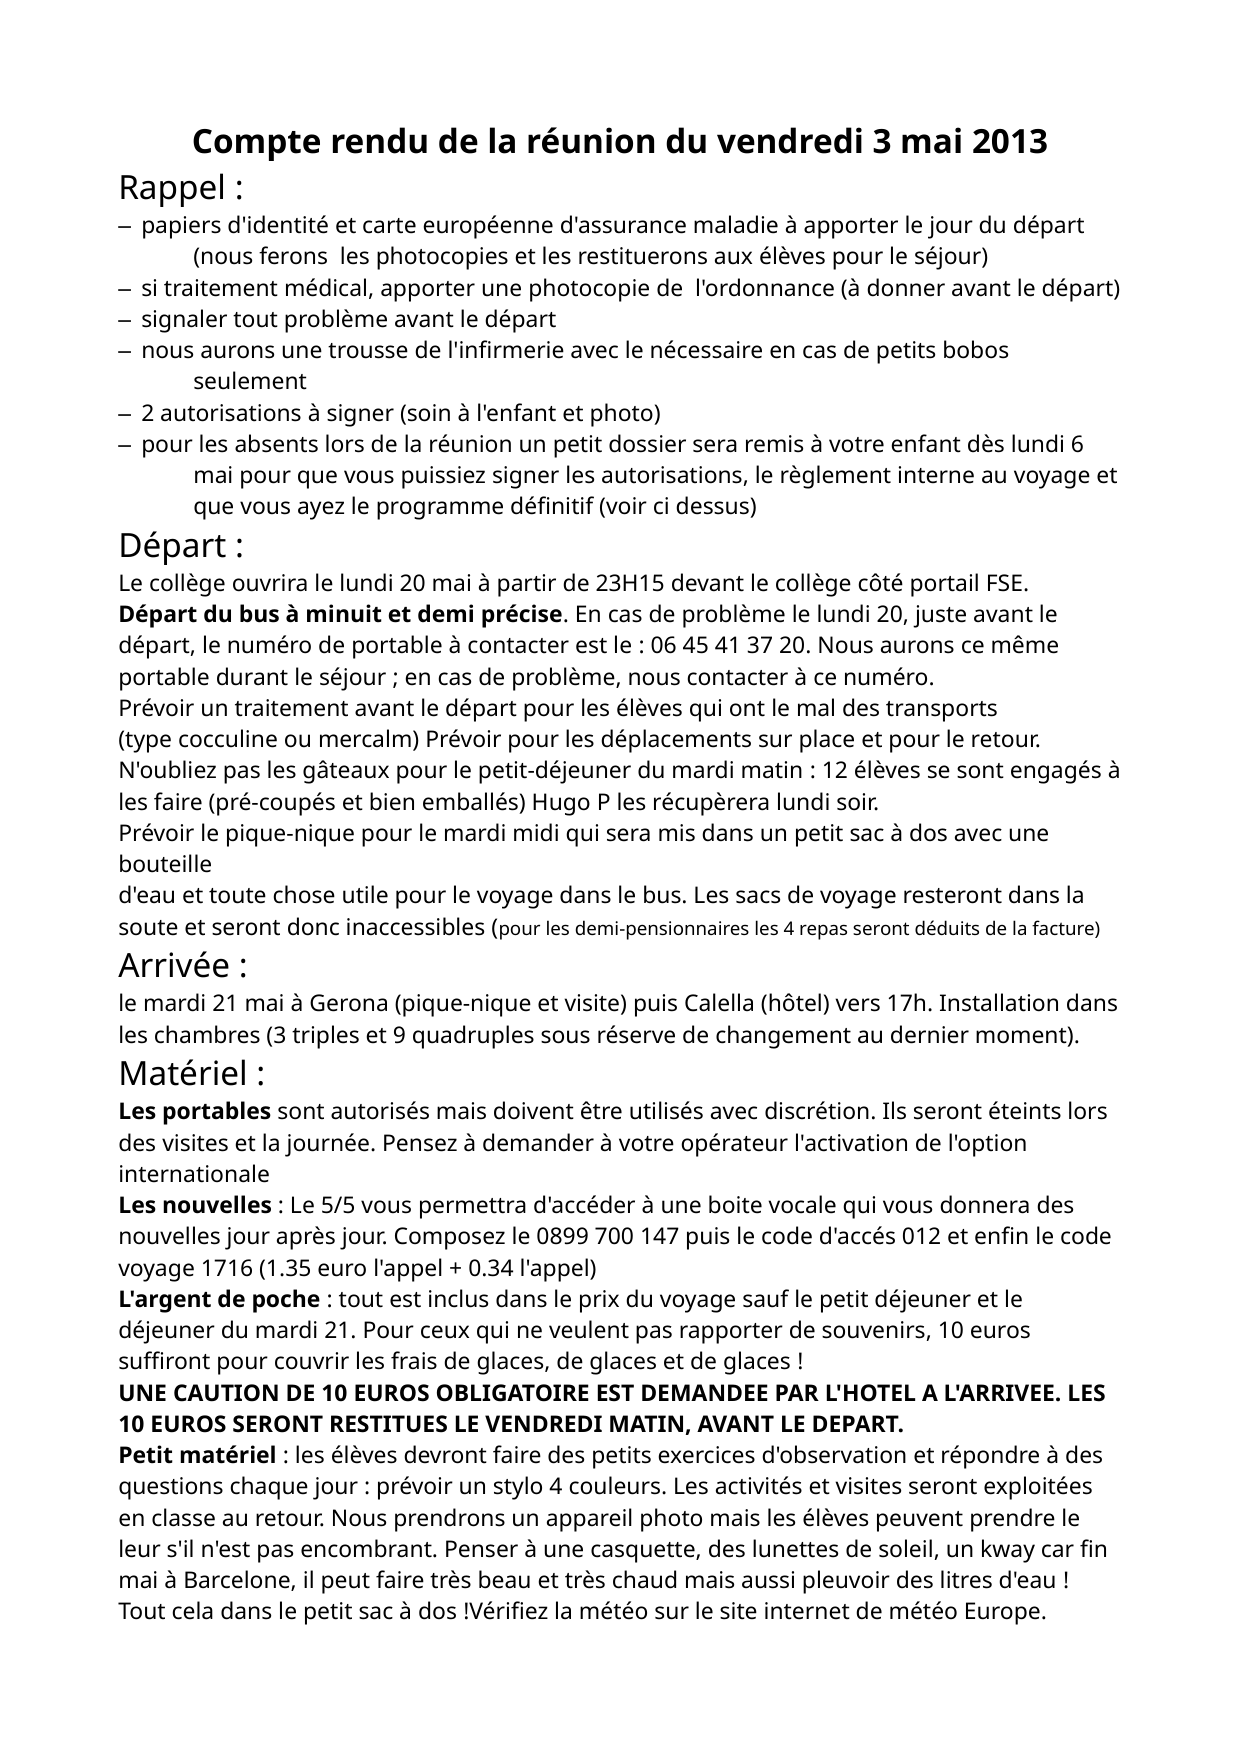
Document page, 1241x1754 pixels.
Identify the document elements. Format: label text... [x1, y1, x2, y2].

text Petit matériel : les élèves devront faire des petits exercices d'observation et répondre à des questions chaque jour : prévoir un stylo 4 couleurs. Les activités et visites seront exploitées en classe au retour. Nous prendrons un appareil photo mais les élèves peuvent prendre le leur s'il n'est pas encombrant. Penser à une casquette, des lunettes de soleil, un kway car fin mai à Barcelone, il peut faire très beau et très chaud mais aussi pleuvoir des litres d'eau ! Tout cela dans le petit sac à dos !Vérifiez la météo sur le site internet de météo Europe. [118, 1439, 1122, 1626]
list d'eau et toute chose utile pour le voyage dans le bus. Les sacs de voyage resteront dans la [118, 879, 1122, 911]
list soute et seront donc inaccessibles (pour les demi-pensionnaires les 4 repas seront déduits de la facture) [118, 911, 1122, 942]
text Arrivée : [118, 942, 1122, 987]
text L'argent de poche : tout est inclus dans le prix du voyage sauf le petit déjeuner et le déjeuner du mardi 21. Pour ceux qui ne veulent pas rapporter de souvenirs, 10 euros suffiront pour couvrir les frais de glaces, de glaces et de glaces ! [118, 1283, 1122, 1376]
list si traitement médical, apporter une photocopie de l'ordonnance (à donner avant le départ) [118, 271, 1122, 303]
text UNE CAUTION DE 10 EUROS OBLIGATOIRE EST DEMANDEE PAR L'HOTEL A L'ARRIVEE. LES 10 EUROS SERONT RESTITUES LE VENDREDI MATIN, AVANT LE DEPART. [118, 1376, 1122, 1439]
list (type cocculine ou mercalm) Prévoir pour les déplacements sur place et pour le retour. [118, 723, 1122, 754]
list Prévoir un traitement avant le départ pour les élèves qui ont le mal des transports [118, 692, 1122, 723]
text Les portables sont autorisés mais doivent être utilisés avec discrétion. Ils seront éteints lors des visites et la journée. Pensez à demander à votre opérateur l'activation de l'option internationale [118, 1095, 1122, 1189]
list le mardi 21 mai à Gerona (pique-nique et visite) puis Calella (hôtel) vers 17h. Installation dans les chambres (3 triples et 9 quadruples sous réserve de changement au dernier moment). [118, 987, 1122, 1050]
text Départ : [118, 521, 1122, 567]
list papiers d'identité et carte européenne d'assurance maladie à apporter le jour du départ (nous ferons les photocopies et les restituerons aux élèves pour le séjour) [118, 209, 1122, 271]
list N'oubliez pas les gâteaux pour le petit-déjeuner du mardi matin : 12 élèves se sont engagés à les faire (pré-coupés et bien emballés) Hugo P les récupèrera lundi soir. [118, 754, 1122, 817]
list nous aurons une trousse de l'infirmerie avec le nécessaire en cas de petits bobos seulement [118, 334, 1122, 396]
text Compte rendu de la réunion du vendredi 3 mai 2013 [118, 118, 1122, 163]
list Départ du bus à minuit et demi précise. En cas de problème le lundi 20, juste avant le départ, le numéro de portable à contacter est le : 06 45 41 37 20. Nous aurons ce même portable durant le séjour ; en cas de problème, nous contacter à ce numéro. [118, 598, 1122, 692]
text Matériel : [118, 1050, 1122, 1095]
text Rappel : [118, 163, 1122, 209]
list 2 autorisations à signer (soin à l'enfant et photo) [118, 396, 1122, 428]
list Prévoir le pique-nique pour le mardi midi qui sera mis dans un petit sac à dos avec une bouteille [118, 817, 1122, 879]
list signaler tout problème avant le départ [118, 303, 1122, 334]
text Les nouvelles : Le 5/5 vous permettra d'accéder à une boite vocale qui vous donnera des nouvelles jour après jour. Composez le 0899 700 147 puis le code d'accés 012 et enfin le code voyage 1716 (1.35 euro l'appel + 0.34 l'appel) [118, 1189, 1122, 1283]
list pour les absents lors de la réunion un petit dossier sera remis à votre enfant dès lundi 6 mai pour que vous puissiez signer les autorisations, le règlement interne au voyage et que vous ayez le programme définitif (voir ci dessus) [118, 428, 1122, 521]
list Le collège ouvrira le lundi 20 mai à partir de 23H15 devant le collège côté portail FSE. [118, 567, 1122, 598]
